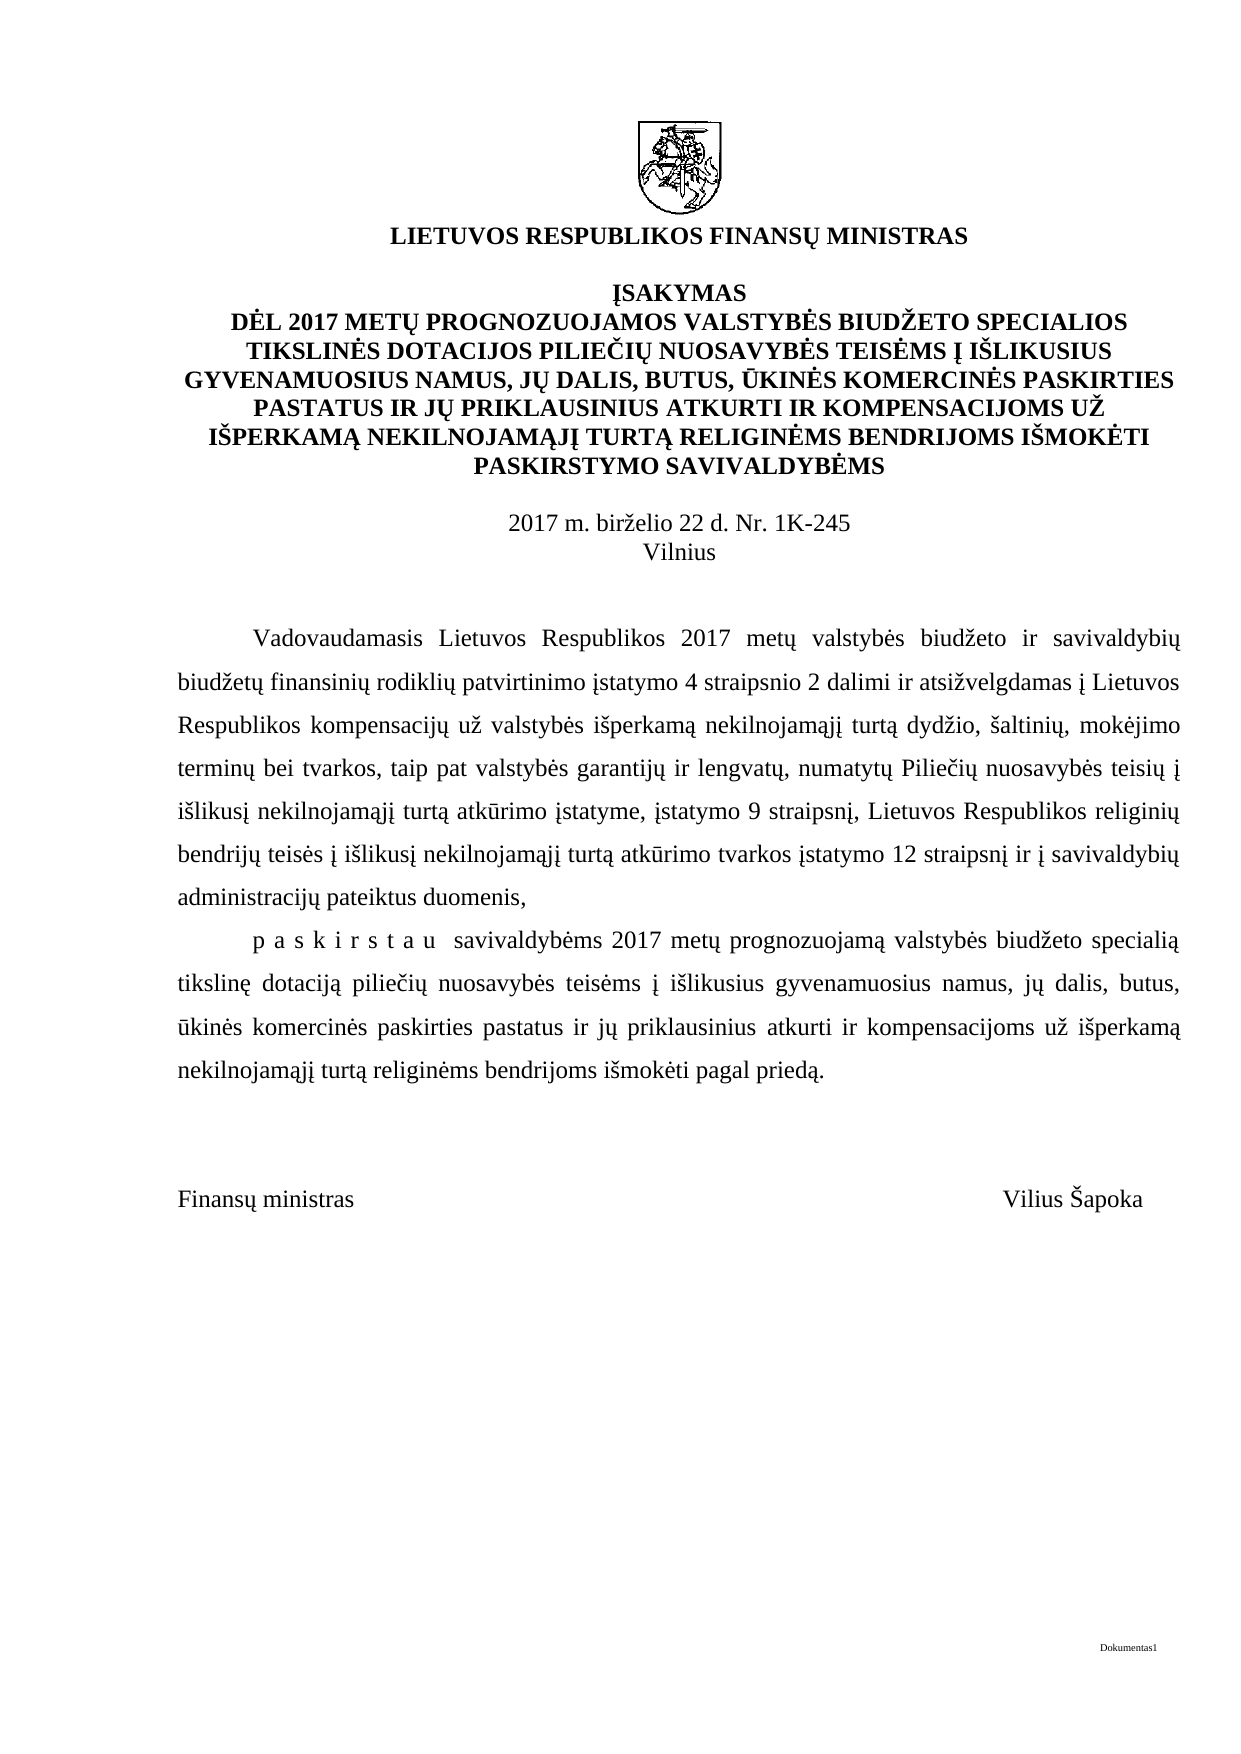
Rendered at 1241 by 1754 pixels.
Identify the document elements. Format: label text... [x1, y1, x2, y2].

text Finansų ministras Vilius Šapoka [177, 1184, 1181, 1213]
text LIETUVOS RESPUBLIKOS FINANSŲ MINISTRAS [177, 221, 1181, 250]
text Vilnius [177, 537, 1181, 566]
text p a s k i r s t a u savivaldybėms 2017 metų prognozuojamą valstybės biudžeto specialią tikslinę dotaciją piliečių nuosavybės teisėms į išlikusius gyvenamuosius namus, jų dalis, butus, ūkinės komercinės paskirties pastatus ir jų priklausinius atkurti ir kompensacijoms už išperkamą nekilnojamąjį turtą religinėms bendrijoms išmokėti pagal priedą. [177, 925, 1181, 1083]
text DĖL 2017 METŲ PROGNOZUOJAMOS VALSTYBĖS BIUDŽETO SPECIALIOS TIKSLINĖS DOTACIJOS PILIEČIŲ NUOSAVYBĖS TEISĖMS Į IŠLIKUSIUS GYVENAMUOSIUS NAMUS, JŲ DALIS, BUTUS, ŪKINĖS KOMERCINĖS PASKIRTIES PASTATUS IR JŲ PRIKLAUSINIUS ATKURTI IR KOMPENSACIJOMS UŽ IŠPERKAMĄ NEKILNOJAMĄJĮ TURTĄ RELIGINĖMS BENDRIJOMS IŠMOKĖTI PASKIRSTYMO SAVIVALDYBĖMS [177, 307, 1181, 480]
text Vadovaudamasis Lietuvos Respublikos 2017 metų valstybės biudžeto ir savivaldybių biudžetų finansinių rodiklių patvirtinimo įstatymo 4 straipsnio 2 dalimi ir atsižvelgdamas į Lietuvos Respublikos kompensacijų už valstybės išperkamą nekilnojamąjį turtą dydžio, šaltinių, mokėjimo terminų bei tvarkos, taip pat valstybės garantijų ir lengvatų, numatytų Piliečių nuosavybės teisių į išlikusį nekilnojamąjį turtą atkūrimo įstatyme, įstatymo 9 straipsnį, Lietuvos Respublikos religinių bendrijų teisės į išlikusį nekilnojamąjį turtą atkūrimo tvarkos įstatymo 12 straipsnį ir į savivaldybių administracijų pateiktus duomenis, [177, 623, 1181, 911]
text 2017 m. birželio 22 d. Nr. 1K-245 [177, 508, 1181, 537]
text ĮSAKYMAS [177, 278, 1181, 307]
